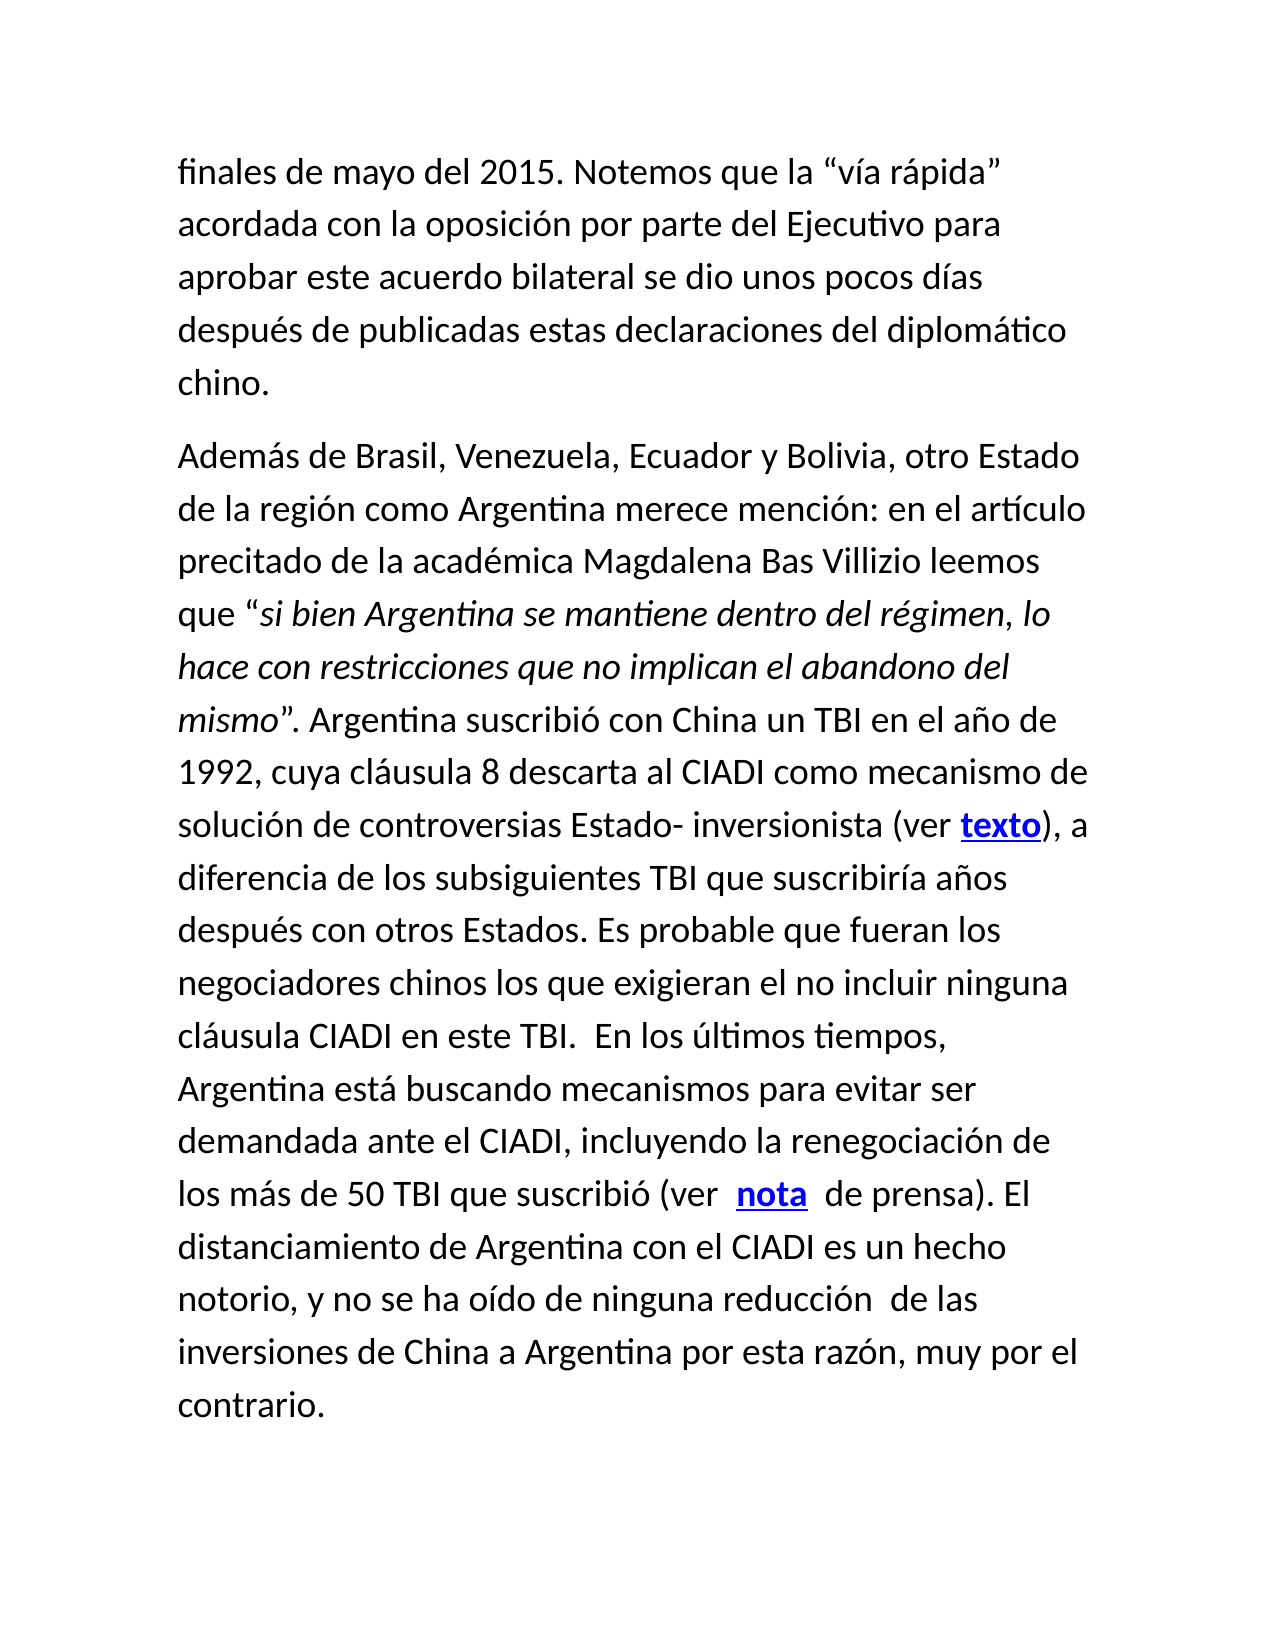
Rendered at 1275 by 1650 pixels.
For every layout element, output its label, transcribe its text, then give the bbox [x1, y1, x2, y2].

text finales de mayo del 2015. Notemos que la “vía rápida” acordada con la oposición por parte del Ejecutivo para aprobar este acuerdo bilateral se dio unos pocos días después de publicadas estas declaraciones del diplomático chino. [177, 148, 1098, 404]
text Además de Brasil, Venezuela, Ecuador y Bolivia, otro Estado de la región como Argentina merece mención: en el artículo precitado de la académica Magdalena Bas Villizio leemos que “si bien Argentina se mantiene dentro del régimen, lo hace con restricciones que no implican el abandono del mismo”. Argentina suscribió con China un TBI en el año de 1992, cuya cláusula 8 descarta al CIADI como mecanismo de solución de controversias Estado- inversionista (ver texto), a diferencia de los subsiguientes TBI que suscribiría años después con otros Estados. Es probable que fueran los negociadores chinos los que exigieran el no incluir ninguna cláusula CIADI en este TBI. En los últimos tiempos, Argentina está buscando mecanismos para evitar ser demandada ante el CIADI, incluyendo la renegociación de los más de 50 TBI que suscribió (ver nota de prensa). El distanciamiento de Argentina con el CIADI es un hecho notorio, y no se ha oído de ninguna reducción de las inversiones de China a Argentina por esta razón, muy por el contrario. [177, 432, 1098, 1427]
